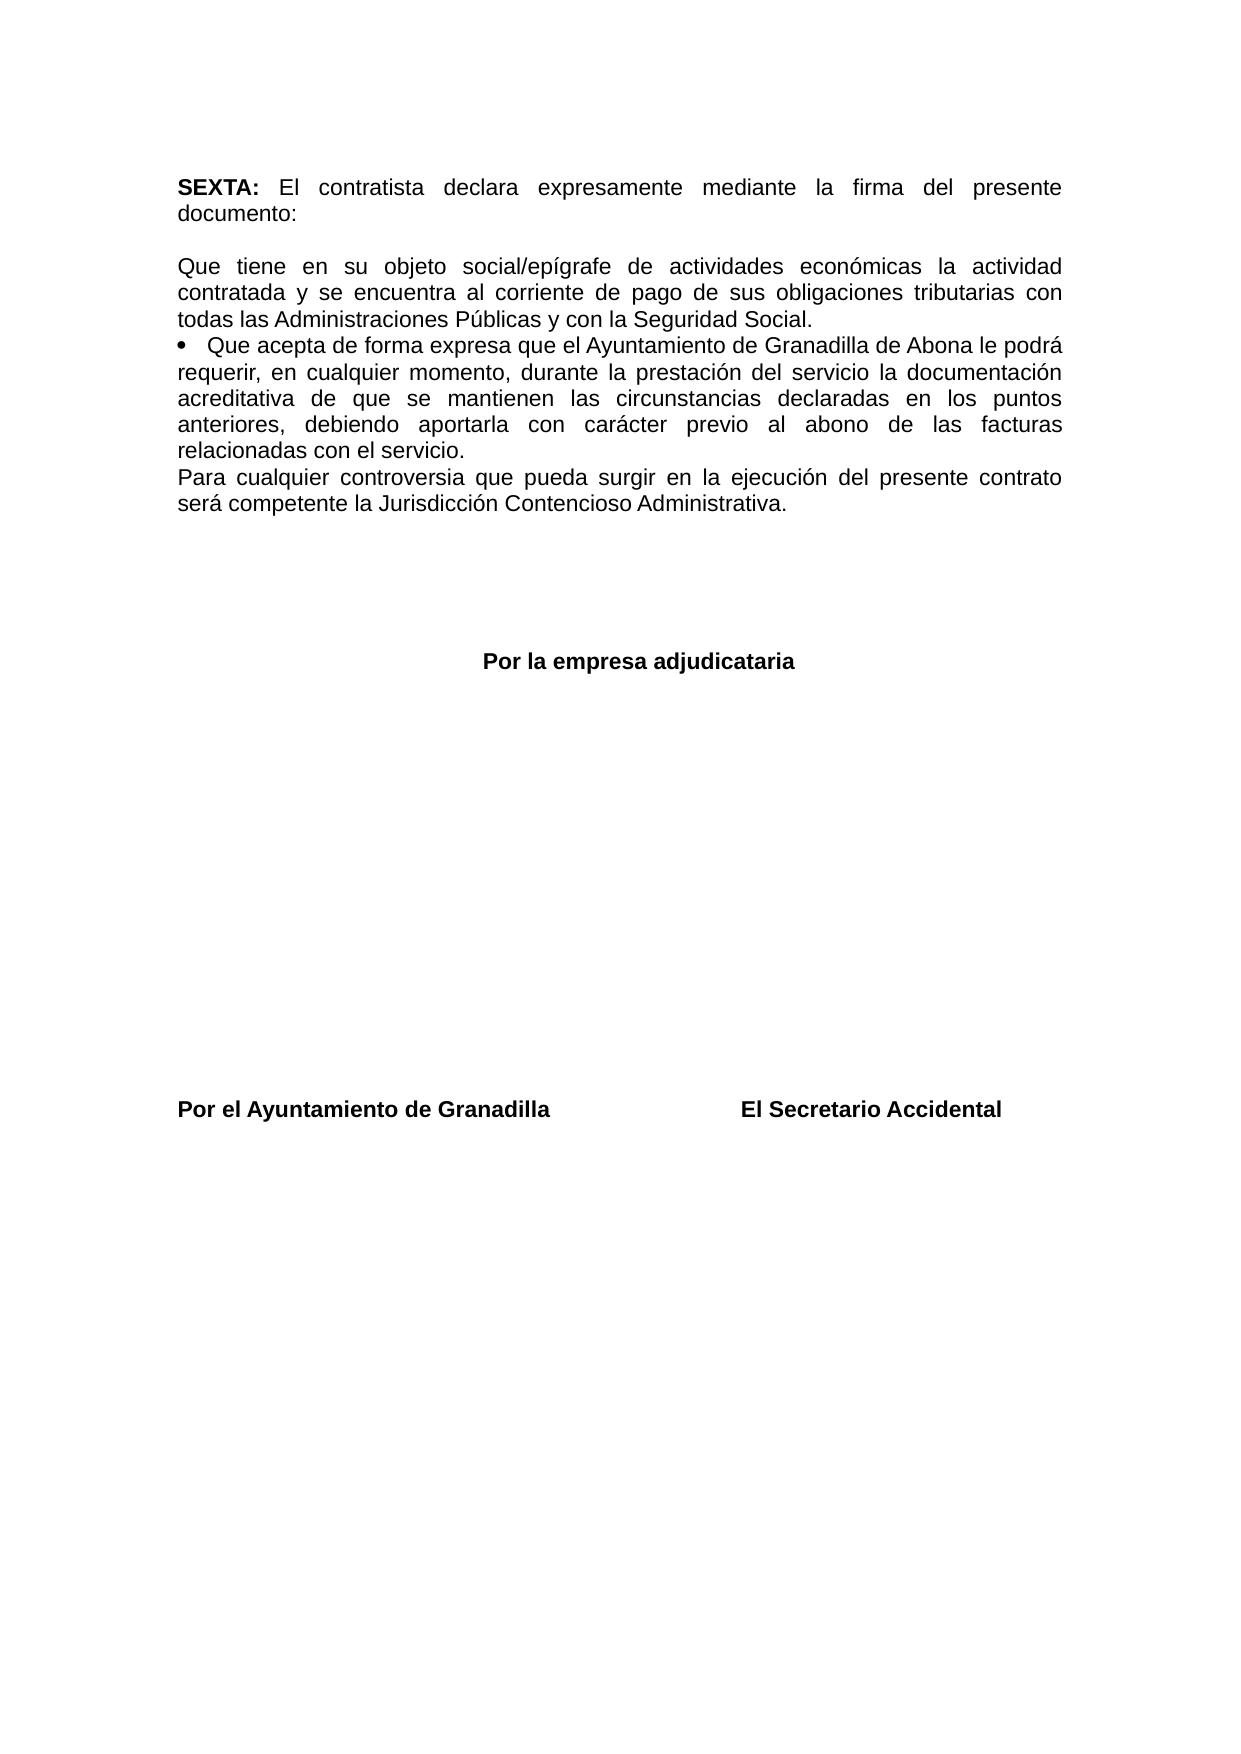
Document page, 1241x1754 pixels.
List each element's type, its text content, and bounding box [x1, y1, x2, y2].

text Por el Ayuntamiento de Granadilla El Secretario Accidental [177, 1096, 1063, 1123]
text Para cualquier controversia que pueda surgir en la ejecución del presente contrato será competente la Jurisdicción Contencioso Administrativa. [177, 464, 1063, 517]
text SEXTA: El contratista declara expresamente mediante la firma del presente documento: [177, 174, 1063, 227]
text Por la empresa adjudicataria [177, 648, 1063, 675]
list Que tiene en su objeto social/epígrafe de actividades económicas la actividad contratada y se encuentra al corriente de pago de sus obligaciones tributarias con todas las Administraciones Públicas y con la Seguridad Social. [177, 253, 1063, 332]
list Que acepta de forma expresa que el Ayuntamiento de Granadilla de Abona le podrá requerir, en cualquier momento, durante la prestación del servicio la documentación acreditativa de que se mantienen las circunstancias declaradas en los puntos anteriores, debiendo aportarla con carácter previo al abono de las facturas relacionadas con el servicio. [177, 332, 1063, 464]
